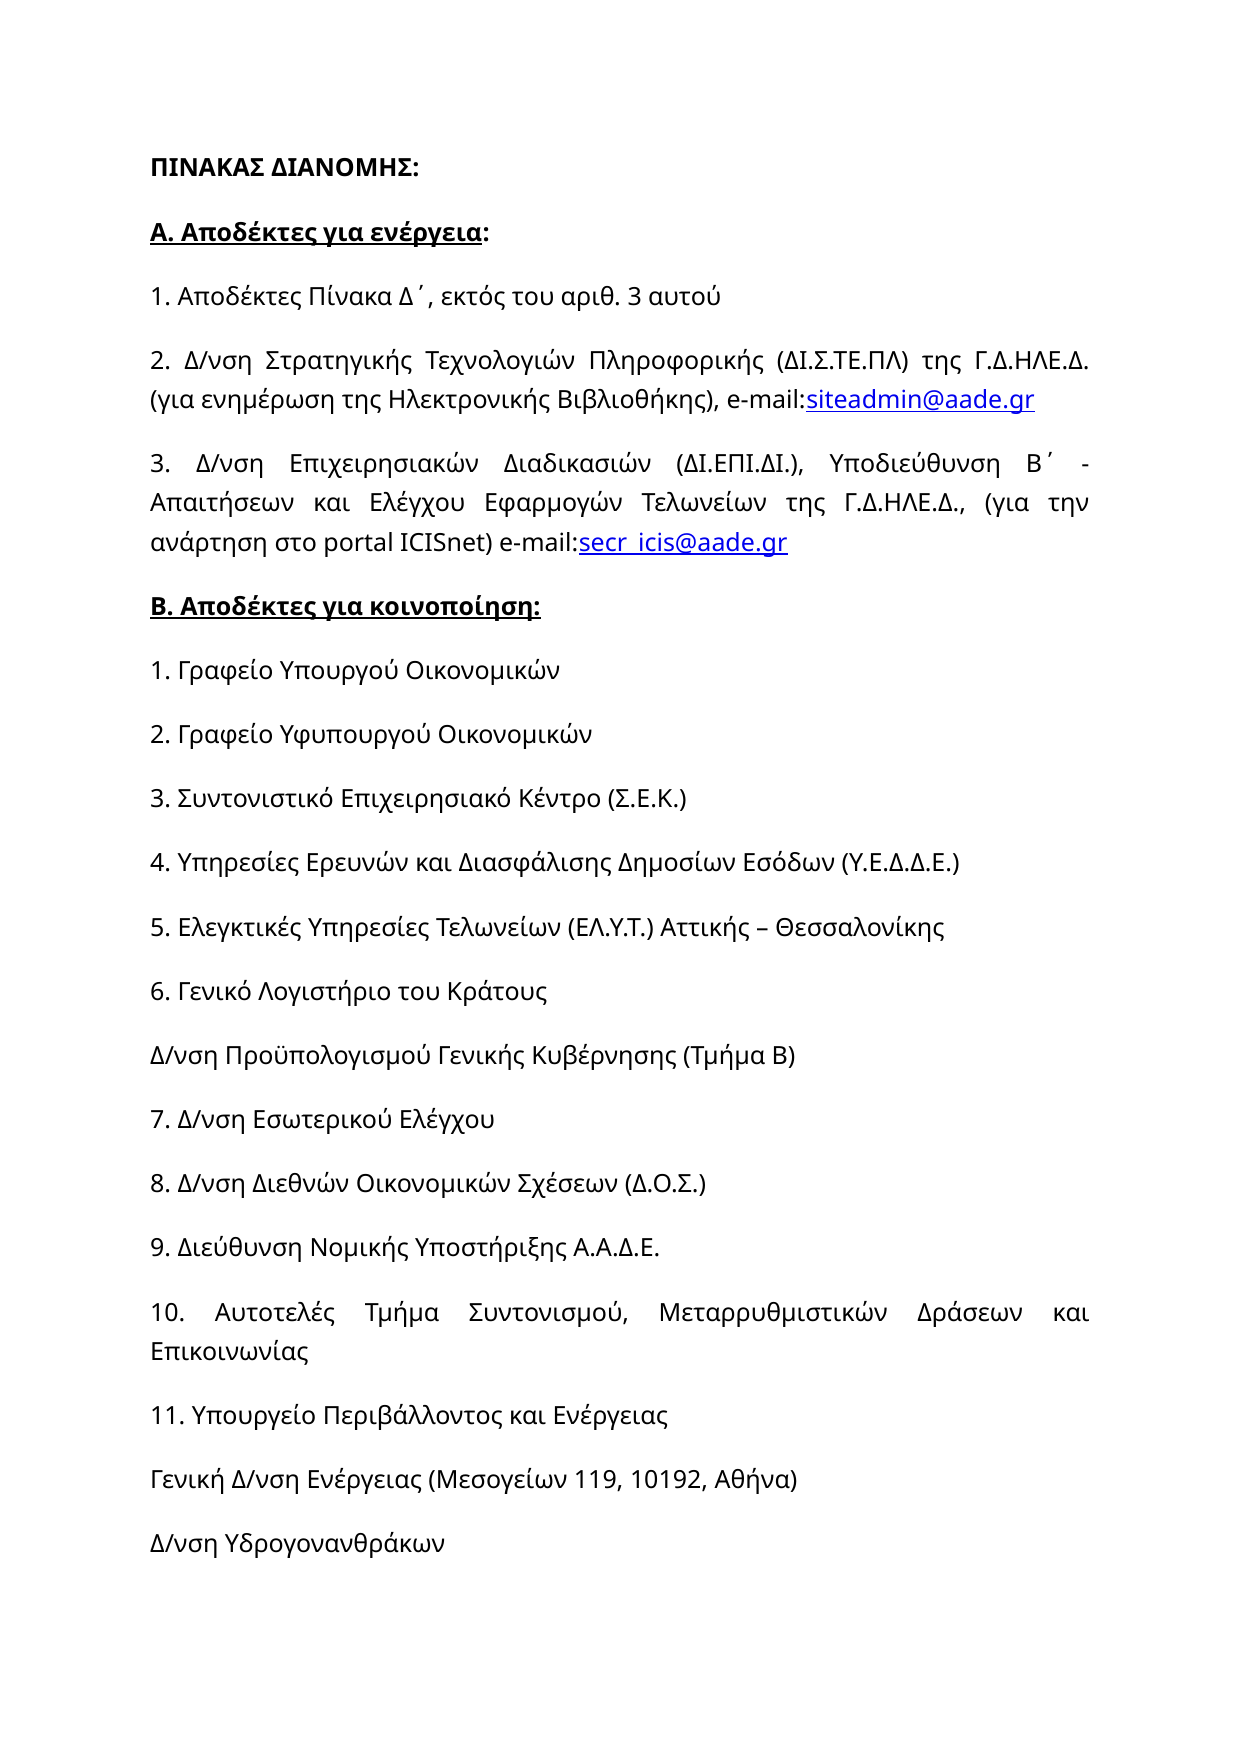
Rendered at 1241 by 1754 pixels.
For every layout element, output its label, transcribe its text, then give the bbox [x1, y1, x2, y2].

text 3. Συντονιστικό Επιχειρησιακό Κέντρο (Σ.Ε.Κ.) [150, 781, 1090, 815]
text 10. Αυτοτελές Τμήμα Συντονισμού, Μεταρρυθμιστικών Δράσεων και Επικοινωνίας [150, 1294, 1090, 1367]
text Δ/νση Υδρογονανθράκων [150, 1526, 1090, 1560]
text Α. Αποδέκτες για ενέργεια: [150, 214, 1090, 248]
text Δ/νση Προϋπολογισμού Γενικής Κυβέρνησης (Τμήμα Β) [150, 1037, 1090, 1072]
text 3. Δ/νση Επιχειρησιακών Διαδικασιών (ΔΙ.ΕΠΙ.ΔΙ.), Υποδιεύθυνση Β΄ - Απαιτήσεων και Ελέγχου Εφαρμογών Τελωνείων της Γ.Δ.ΗΛΕ.Δ., (για την ανάρτηση στο portal ICISnet) e-mail:secr_icis@aade.gr [150, 446, 1090, 558]
text 1. Γραφείο Υπουργού Οικονομικών [150, 652, 1090, 687]
text 7. Δ/νση Εσωτερικού Ελέγχου [150, 1102, 1090, 1136]
text ΠΙΝΑΚΑΣ ΔΙΑΝΟΜΗΣ: [150, 150, 1090, 184]
text 8. Δ/νση Διεθνών Οικονομικών Σχέσεων (Δ.Ο.Σ.) [150, 1166, 1090, 1200]
text 2. Δ/νση Στρατηγικής Τεχνολογιών Πληροφορικής (ΔΙ.Σ.ΤΕ.ΠΛ) της Γ.Δ.ΗΛΕ.Δ. (για ενημέρωση της Ηλεκτρονικής Βιβλιοθήκης), e-mail:siteadmin@aade.gr [150, 342, 1090, 416]
text 4. Υπηρεσίες Ερευνών και Διασφάλισης Δημοσίων Εσόδων (Υ.Ε.Δ.Δ.Ε.) [150, 845, 1090, 879]
text 2. Γραφείο Υφυπουργού Οικονομικών [150, 717, 1090, 751]
text Γενική Δ/νση Ενέργειας (Μεσογείων 119, 10192, Αθήνα) [150, 1462, 1090, 1496]
text 1. Αποδέκτες Πίνακα Δ΄, εκτός του αριθ. 3 αυτού [150, 278, 1090, 312]
text 11. Υπουργείο Περιβάλλοντος και Ενέργειας [150, 1397, 1090, 1432]
text 9. Διεύθυνση Νομικής Υποστήριξης Α.Α.Δ.Ε. [150, 1230, 1090, 1264]
text Β. Αποδέκτες για κοινοποίηση: [150, 588, 1090, 622]
text 6. Γενικό Λογιστήριο του Κράτους [150, 973, 1090, 1007]
text 5. Ελεγκτικές Υπηρεσίες Τελωνείων (ΕΛ.Υ.Τ.) Αττικής – Θεσσαλονίκης [150, 909, 1090, 943]
